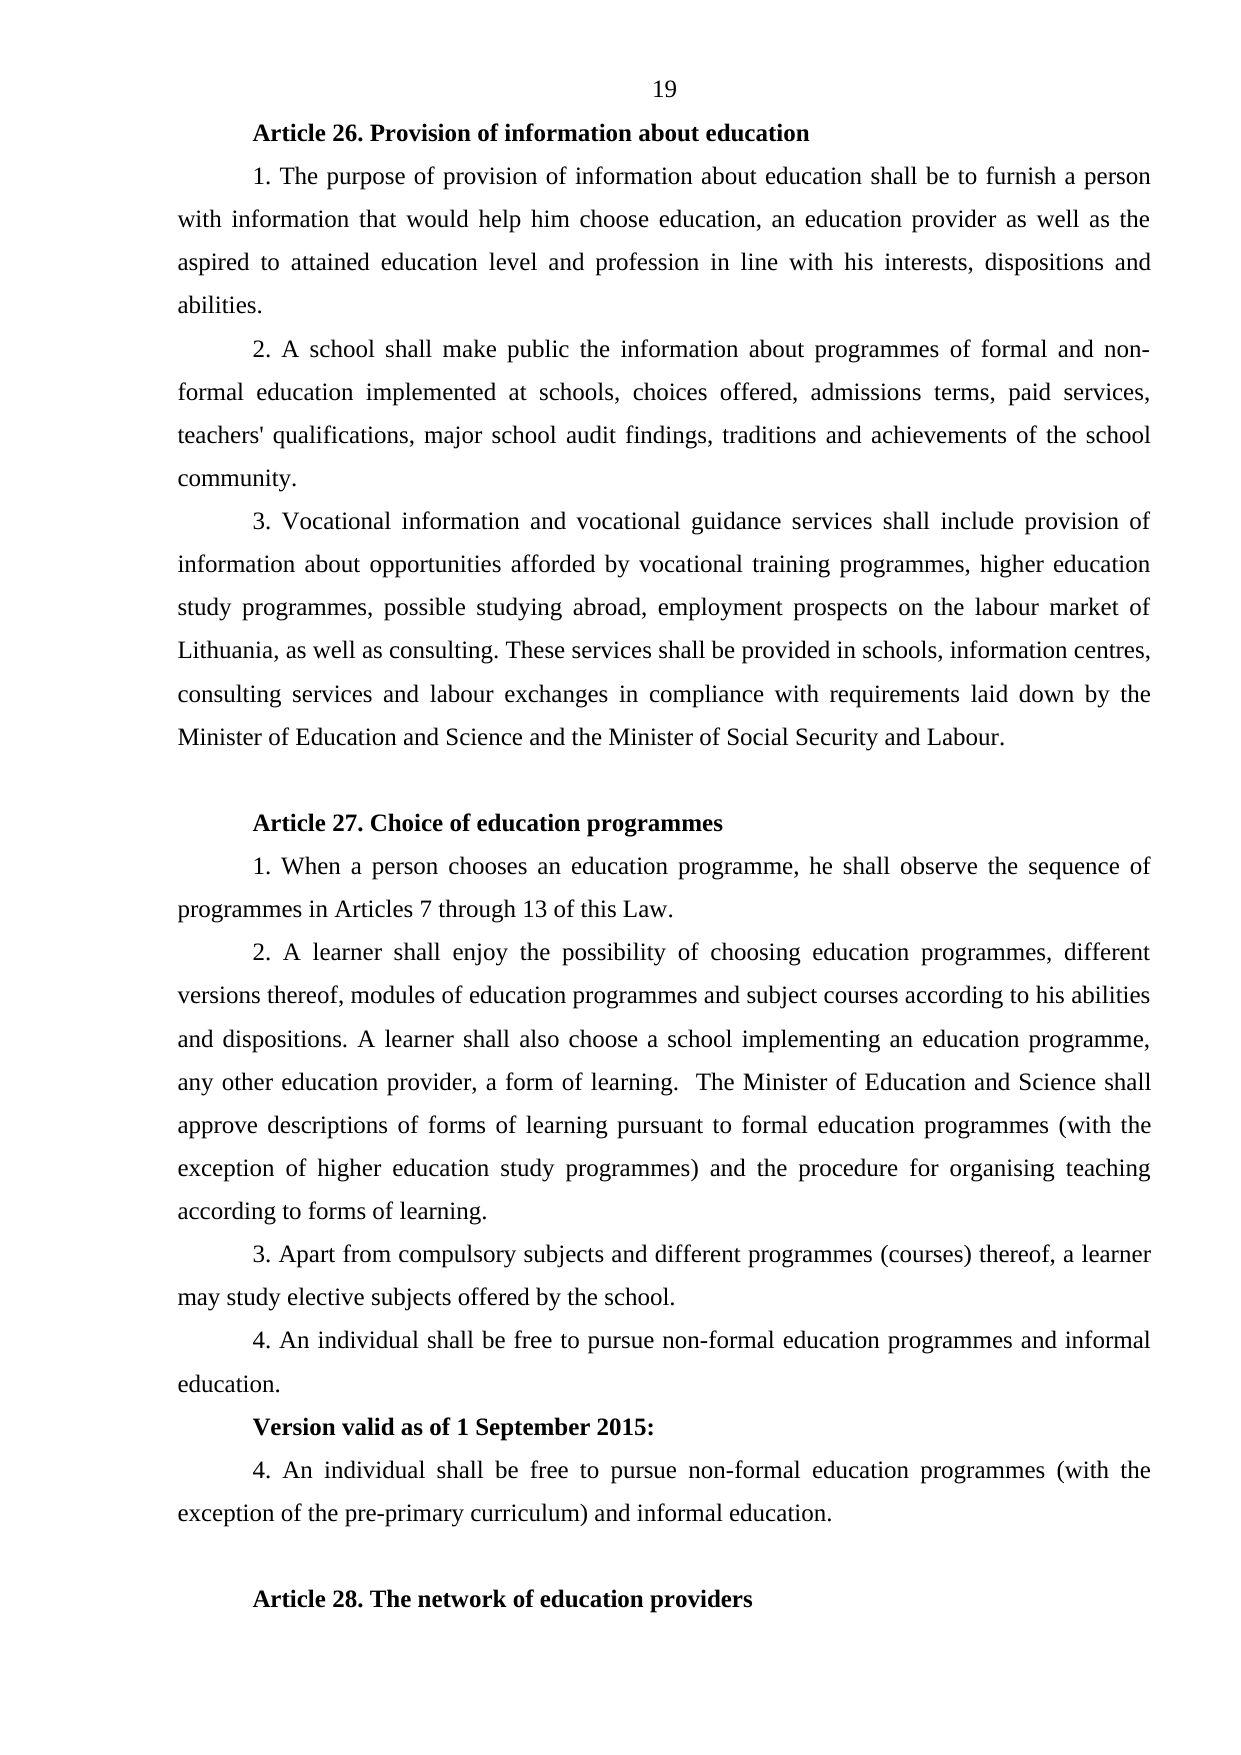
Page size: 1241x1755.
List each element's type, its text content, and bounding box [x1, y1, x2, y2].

text 1. When a person chooses an education programme, he shall observe the sequence of programmes in Articles 7 through 13 of this Law. [177, 851, 1152, 923]
text 3. Apart from compulsory subjects and different programmes (courses) thereof, a learner may study elective subjects offered by the school. [177, 1239, 1152, 1311]
text Article 27. Choice of education programmes [177, 808, 1152, 837]
text 1. The purpose of provision of information about education shall be to furnish a person with information that would help him choose education, an education provider as well as the aspired to attained education level and profession in line with his interests, dispositions and abilities. [177, 161, 1152, 319]
text 4. An individual shall be free to pursue non-formal education programmes (with the exception of the pre-primary curriculum) and informal education. [177, 1455, 1152, 1527]
text 3. Vocational information and vocational guidance services shall include provision of information about opportunities afforded by vocational training programmes, higher education study programmes, possible studying abroad, employment prospects on the labour market of Lithuania, as well as consulting. These services shall be provided in schools, information centres, consulting services and labour exchanges in compliance with requirements laid down by the Minister of Education and Science and the Minister of Social Security and Labour. [177, 506, 1152, 751]
text Version valid as of 1 September 2015: [177, 1412, 1152, 1441]
text 4. An individual shall be free to pursue non-formal education programmes and informal education. [177, 1326, 1152, 1397]
text Article 26. Provision of information about education [177, 118, 1152, 147]
text Article 28. The network of education providers [177, 1584, 1152, 1613]
text 2. A learner shall enjoy the possibility of choosing education programmes, different versions thereof, modules of education programmes and subject courses according to his abilities and dispositions. A learner shall also choose a school implementing an education programme, any other education provider, a form of learning. The Minister of Education and Science shall approve descriptions of forms of learning pursuant to formal education programmes (with the exception of higher education study programmes) and the procedure for organising teaching according to forms of learning. [177, 937, 1152, 1225]
text 2. A school shall make public the information about programmes of formal and non-formal education implemented at schools, choices offered, admissions terms, paid services, teachers' qualifications, major school audit findings, traditions and achievements of the school community. [177, 334, 1152, 492]
